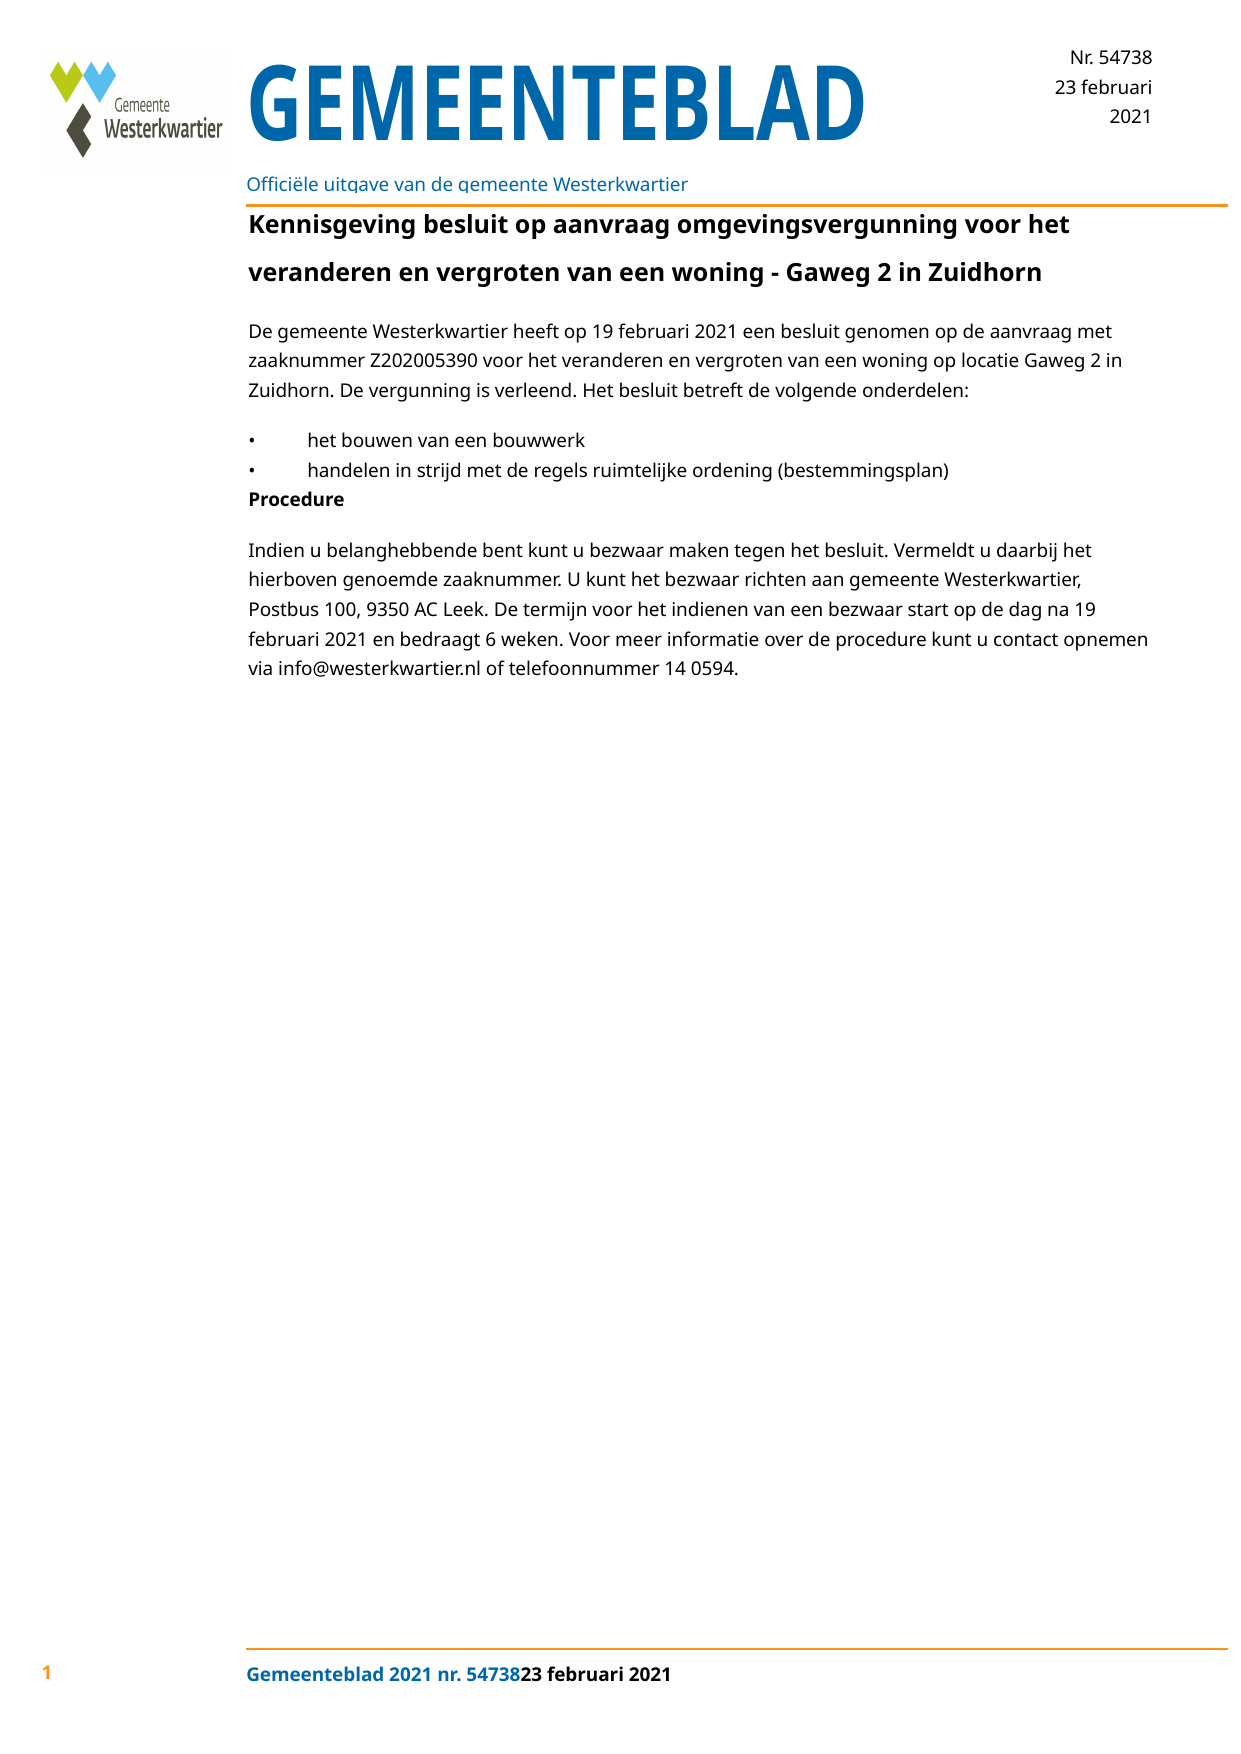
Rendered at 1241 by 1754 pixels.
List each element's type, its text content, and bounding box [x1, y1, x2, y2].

list handelen in strijd met de regels ruimtelijke ordening (bestemmingsplan) [248, 457, 1152, 483]
list het bouwen van een bouwwerk [248, 427, 1152, 453]
text Kennisgeving besluit op aanvraag omgevingsvergunning voor het veranderen en vergroten van een woning - Gaweg 2 in Zuidhorn [248, 207, 1152, 288]
text Indien u belanghebbende bent kunt u bezwaar maken tegen het besluit. Vermeldt u daarbij het hierboven genoemde zaaknummer. U kunt het bezwaar richten aan gemeente Westerkwartier, Postbus 100, 9350 AC Leek. De termijn voor het indienen van een bezwaar start op de dag na 19 februari 2021 en bedraagt 6 weken. Voor meer informatie over de procedure kunt u contact opnemen via info@westerkwartier.nl of telefoonnummer 14 0594. [248, 537, 1152, 681]
text Procedure [248, 487, 1152, 512]
text De gemeente Westerkwartier heeft op 19 februari 2021 een besluit genomen op de aanvraag met zaaknummer Z202005390 voor het veranderen en vergroten van een woning op locatie Gaweg 2 in Zuidhorn. De vergunning is verleend. Het besluit betreft de volgende onderdelen: [248, 318, 1152, 403]
picture [41, 47, 231, 172]
